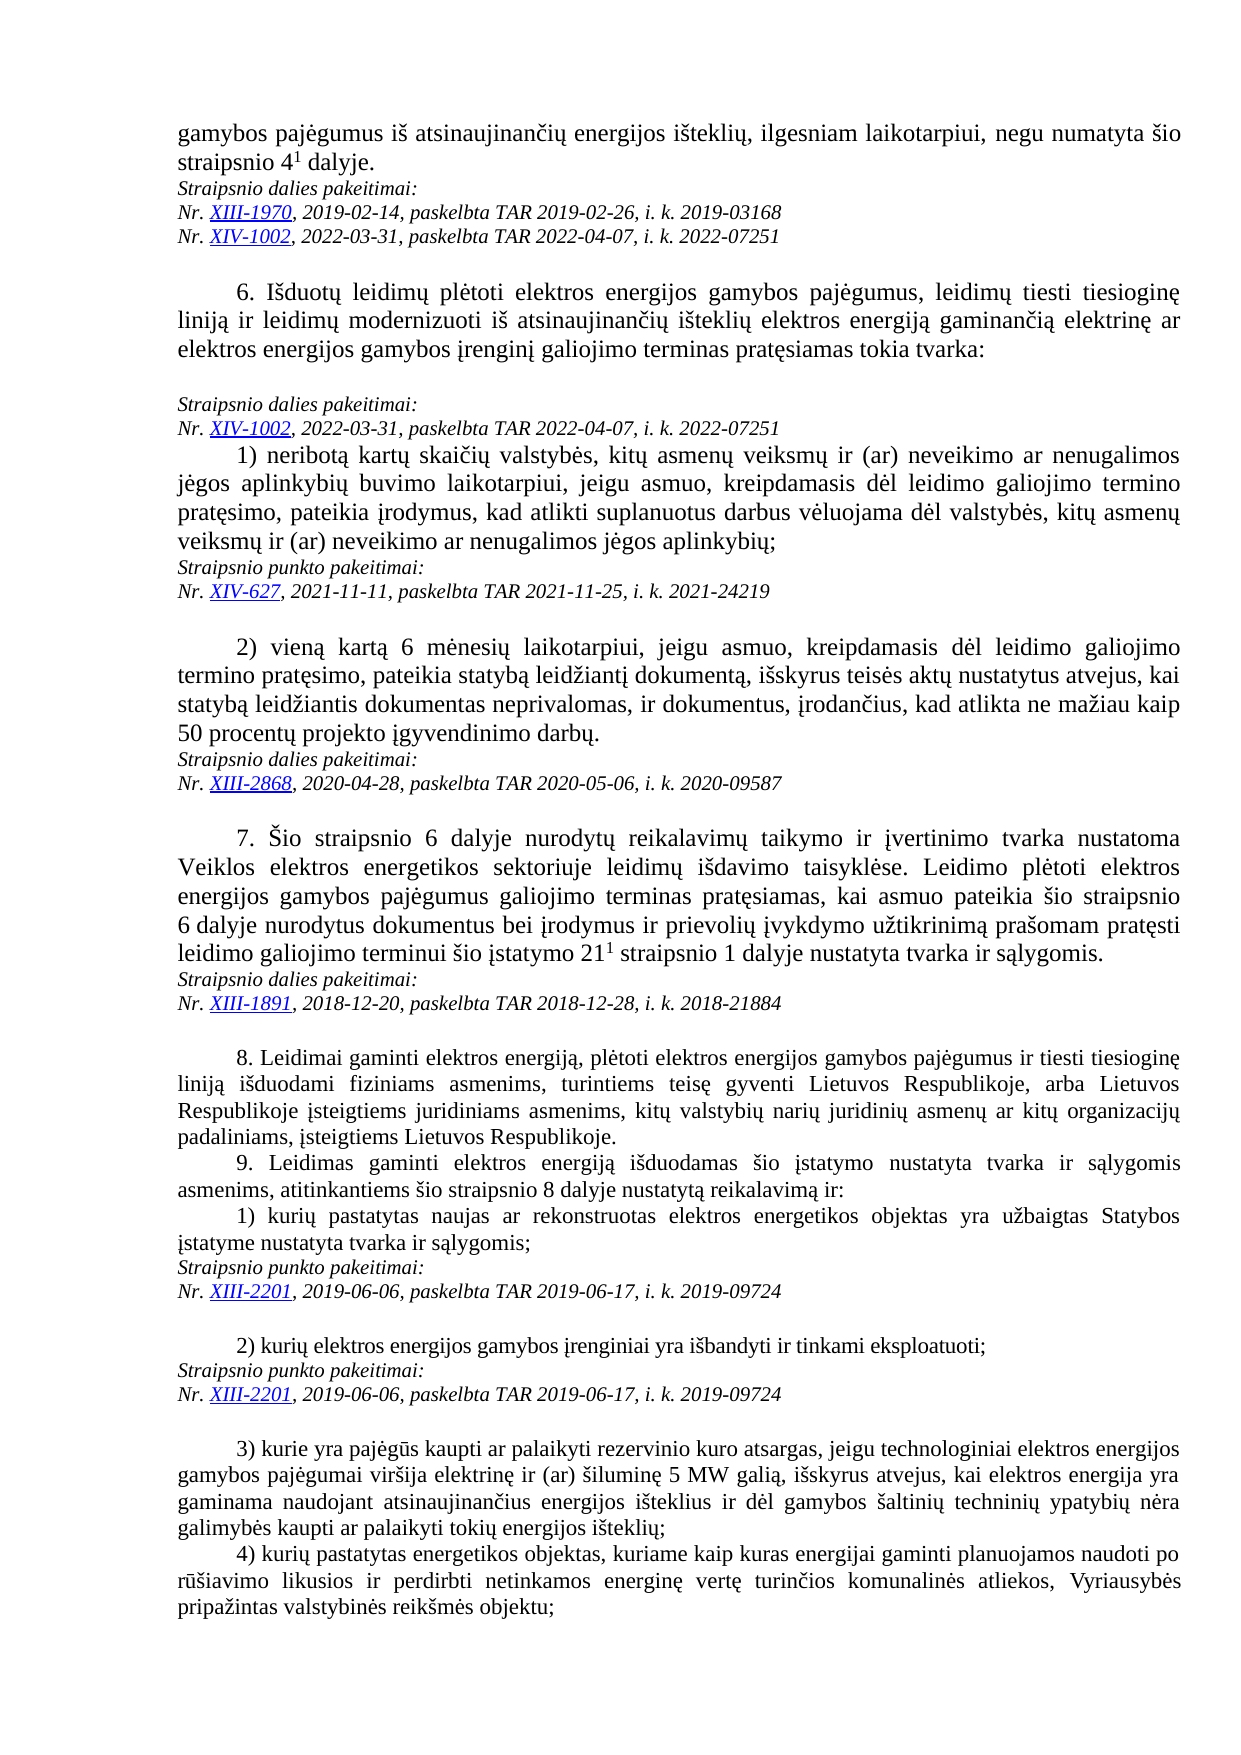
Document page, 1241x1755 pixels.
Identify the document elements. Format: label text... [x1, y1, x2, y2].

text 1) kurių pastatytas naujas ar rekonstruotas elektros energetikos objektas yra užbaigtas Statybos įstatyme nustatyta tvarka ir sąlygomis; [177, 1202, 1181, 1255]
text 6. Išduotų leidimų plėtoti elektros energijos gamybos pajėgumus, leidimų tiesti tiesioginę liniją ir leidimų modernizuoti iš atsinaujinančių išteklių elektros energiją gaminančią elektrinę ar elektros energijos gamybos įrenginį galiojimo terminas pratęsiamas tokia tvarka: [177, 277, 1181, 363]
text Nr. XIV-1002, 2022-03-31, paskelbta TAR 2022-04-07, i. k. 2022-07251 [177, 224, 1181, 248]
text Straipsnio punkto pakeitimai: [177, 1255, 1181, 1279]
text 2) kurių elektros energijos gamybos įrenginiai yra išbandyti ir tinkami eksploatuoti; [177, 1332, 1181, 1358]
text 7. Šio straipsnio 6 dalyje nurodytų reikalavimų taikymo ir įvertinimo tvarka nustatoma Veiklos elektros energetikos sektoriuje leidimų išdavimo taisyklėse. Leidimo plėtoti elektros energijos gamybos pajėgumus galiojimo terminas pratęsiamas, kai asmuo pateikia šio straipsnio 6 dalyje nurodytus dokumentus bei įrodymus ir prievolių įvykdymo užtikrinimą prašomam pratęsti leidimo galiojimo terminui šio įstatymo 211 straipsnio 1 dalyje nustatyta tvarka ir sąlygomis. [177, 823, 1181, 967]
text Nr. XIII-2201, 2019-06-06, paskelbta TAR 2019-06-17, i. k. 2019-09724 [177, 1279, 1181, 1303]
text Nr. XIV-1002, 2022-03-31, paskelbta TAR 2022-04-07, i. k. 2022-07251 [177, 416, 1181, 440]
text Nr. XIII-2201, 2019-06-06, paskelbta TAR 2019-06-17, i. k. 2019-09724 [177, 1382, 1181, 1406]
text Straipsnio dalies pakeitimai: [177, 176, 1181, 200]
text 2) vieną kartą 6 mėnesių laikotarpiui, jeigu asmuo, kreipdamasis dėl leidimo galiojimo termino pratęsimo, pateikia statybą leidžiantį dokumentą, išskyrus teisės aktų nustatytus atvejus, kai statybą leidžiantis dokumentas neprivalomas, ir dokumentus, įrodančius, kad atlikta ne mažiau kaip 50 procentų projekto įgyvendinimo darbų. [177, 632, 1181, 747]
text 1) neribotą kartų skaičių valstybės, kitų asmenų veiksmų ir (ar) neveikimo ar nenugalimos jėgos aplinkybių buvimo laikotarpiui, jeigu asmuo, kreipdamasis dėl leidimo galiojimo termino pratęsimo, pateikia įrodymus, kad atlikti suplanuotus darbus vėluojama dėl valstybės, kitų asmenų veiksmų ir (ar) neveikimo ar nenugalimos jėgos aplinkybių; [177, 440, 1181, 555]
text 3) kurie yra pajėgūs kaupti ar palaikyti rezervinio kuro atsargas, jeigu technologiniai elektros energijos gamybos pajėgumai viršija elektrinę ir (ar) šiluminę 5 MW galią, išskyrus atvejus, kai elektros energija yra gaminama naudojant atsinaujinančius energijos išteklius ir dėl gamybos šaltinių techninių ypatybių nėra galimybės kaupti ar palaikyti tokių energijos išteklių; [177, 1435, 1181, 1540]
text Straipsnio dalies pakeitimai: [177, 747, 1181, 771]
text 8. Leidimai gaminti elektros energiją, plėtoti elektros energijos gamybos pajėgumus ir tiesti tiesioginę liniją išduodami fiziniams asmenims, turintiems teisę gyventi Lietuvos Respublikoje, arba Lietuvos Respublikoje įsteigtiems juridiniams asmenims, kitų valstybių narių juridinių asmenų ar kitų organizacijų padaliniams, įsteigtiems Lietuvos Respublikoje. [177, 1044, 1181, 1149]
text Straipsnio dalies pakeitimai: [177, 392, 1181, 416]
text Straipsnio dalies pakeitimai: [177, 967, 1181, 991]
text 4) kurių pastatytas energetikos objektas, kuriame kaip kuras energijai gaminti planuojamos naudoti po rūšiavimo likusios ir perdirbti netinkamos energinę vertę turinčios komunalinės atliekos, Vyriausybės pripažintas valstybinės reikšmės objektu; [177, 1540, 1181, 1619]
text gamybos pajėgumus iš atsinaujinančių energijos išteklių, ilgesniam laikotarpiui, negu numatyta šio straipsnio 41 dalyje. [177, 118, 1181, 176]
text 9. Leidimas gaminti elektros energiją išduodamas šio įstatymo nustatyta tvarka ir sąlygomis asmenims, atitinkantiems šio straipsnio 8 dalyje nustatytą reikalavimą ir: [177, 1149, 1181, 1202]
text Nr. XIII-2868, 2020-04-28, paskelbta TAR 2020-05-06, i. k. 2020-09587 [177, 771, 1181, 795]
text Straipsnio punkto pakeitimai: [177, 1358, 1181, 1382]
text Nr. XIII-1891, 2018-12-20, paskelbta TAR 2018-12-28, i. k. 2018-21884 [177, 991, 1181, 1015]
text Nr. XIII-1970, 2019-02-14, paskelbta TAR 2019-02-26, i. k. 2019-03168 [177, 200, 1181, 224]
text Nr. XIV-627, 2021-11-11, paskelbta TAR 2021-11-25, i. k. 2021-24219 [177, 579, 1181, 603]
text Straipsnio punkto pakeitimai: [177, 555, 1181, 579]
